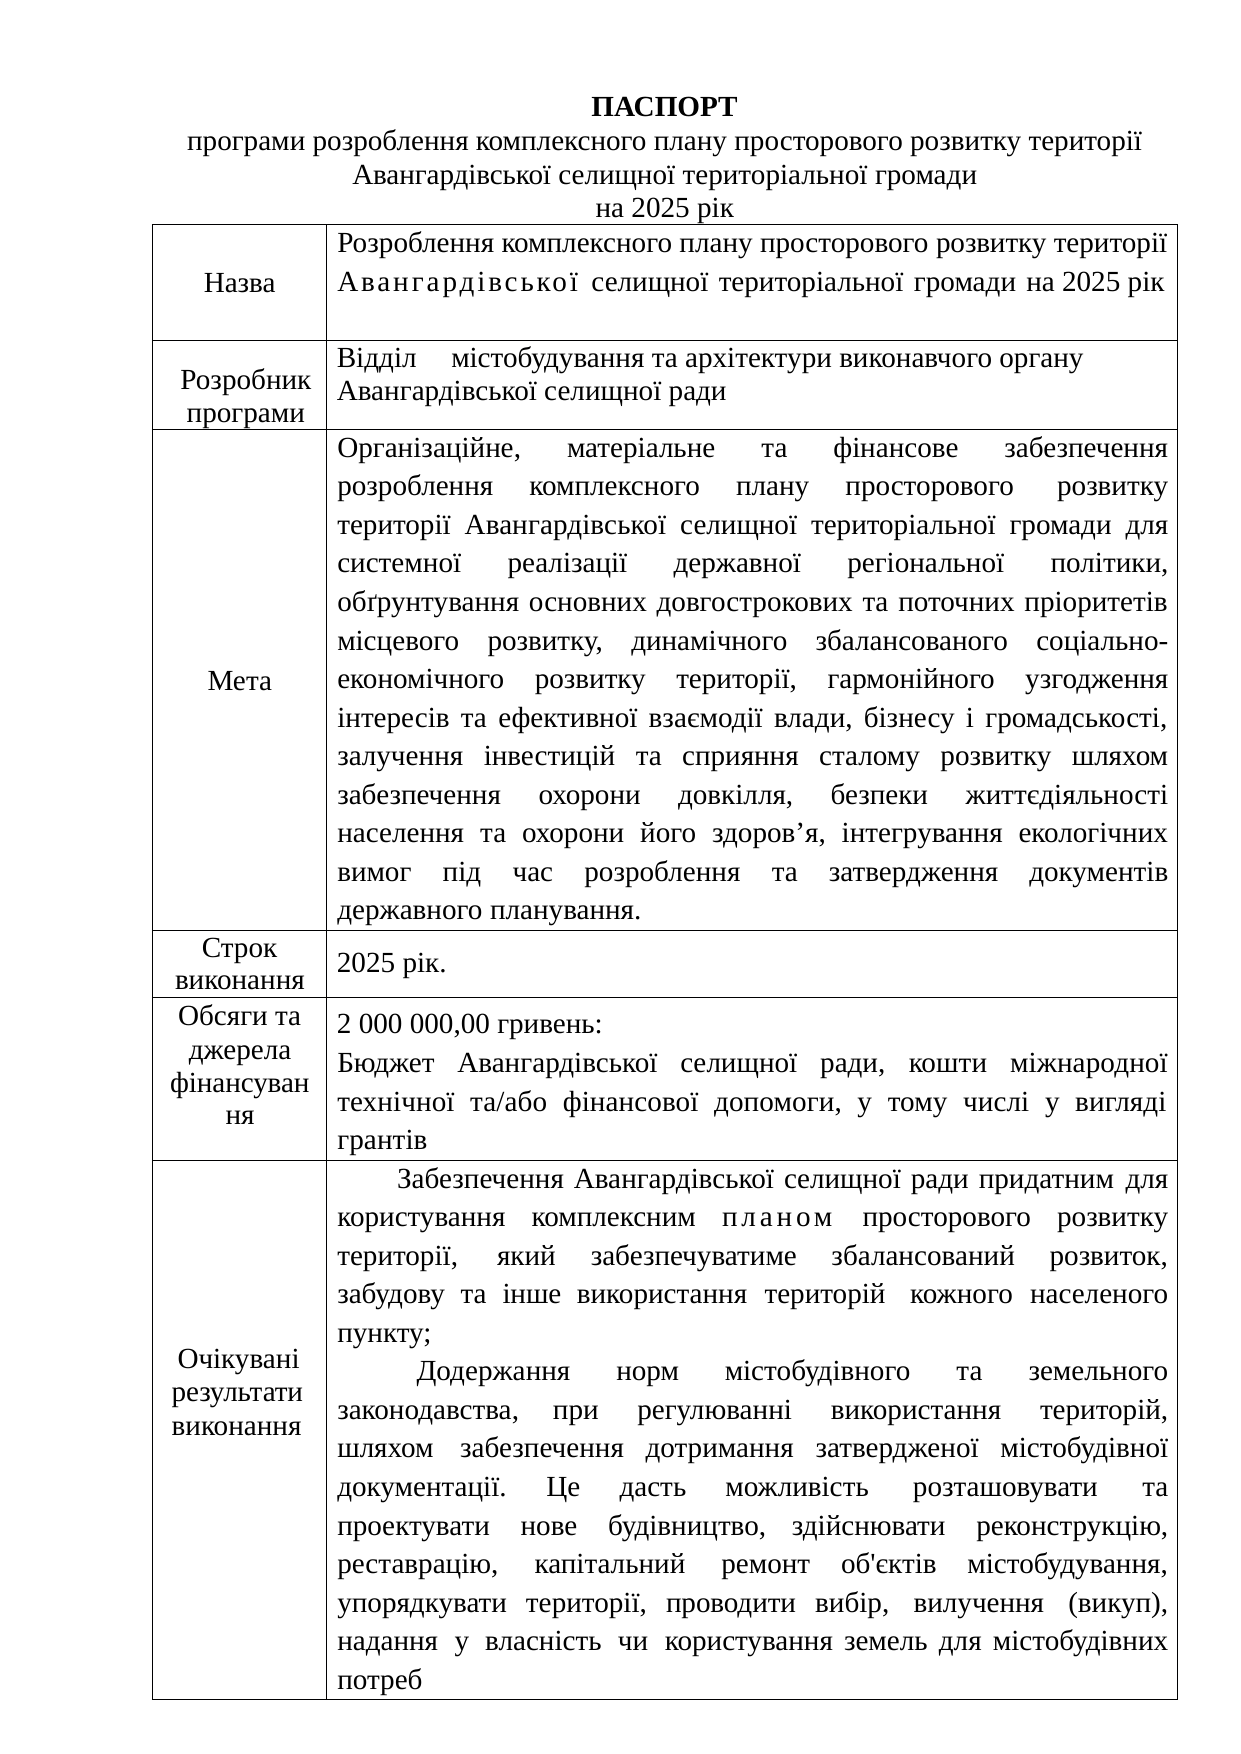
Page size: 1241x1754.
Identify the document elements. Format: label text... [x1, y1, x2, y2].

text програми розроблення комплексного плану просторового розвитку території Авангардівської селищної територіальної громади [184, 123, 1145, 191]
table_cell Обсяги та джерела фінансуван ня [153, 998, 326, 1160]
table_cell 2 000 000,00 гривень: Бюджет Авангардівської селищної ради, кошти міжнародної технічної та/або фінансової допомоги, у тому числі у вигляді грантів [327, 998, 1177, 1160]
table_cell Розробник програми [153, 341, 326, 429]
table_header Розроблення комплексного плану просторового розвитку території Авангардівської селищної територіальної громади на 2025 рік [327, 225, 1177, 340]
table_cell Строк виконання [153, 931, 326, 997]
table_cell Організаційне, матеріальне та фінансове забезпечення розроблення комплексного плану просторового розвитку території Авангардівської селищної територіальної громади для системної реалізації державної регіональної політики, обґрунтування основних довгострокових та поточних пріоритетів місцевого розвитку, динамічного збалансованого соціально- економічного розвитку території, гармонійного узгодження інтересів та ефективної взаємодії влади, бізнесу і громадськості, залучення інвестицій та сприяння сталому розвитку шляхом забезпечення охорони довкілля, безпеки життєдіяльності населення та охорони його здоров’я, інтегрування екологічних вимог під час розроблення та затвердження документів державного планування. [327, 430, 1177, 930]
table_header Назва [153, 225, 326, 340]
table_cell Мета [153, 430, 326, 930]
text на 2025 рік [184, 191, 1145, 224]
table_cell 2025 рік. [327, 931, 1177, 997]
text ПАСПОРТ [183, 90, 1145, 123]
table_cell Очікувані результати виконання [153, 1161, 326, 1699]
table_cell Забезпечення Авангардівської селищної ради придатним для користування комплексним планом просторового розвитку території, який забезпечуватиме збалансований розвиток, забудову та інше використання територій кожного населеного пункту; Додержання норм містобудівного та земельного законодавства, при регулюванні використання територій, шляхом забезпечення дотримання затвердженої містобудівної документації. Це дасть можливість розташовувати та проектувати нове будівництво, здійснювати реконструкцію, реставрацію, капітальний ремонт об'єктів містобудування, упорядкувати території, проводити вибір, вилучення (викуп), надання у власність чи користування земель для містобудівних потреб [327, 1161, 1177, 1699]
table_cell Відділ містобудування та архітектури виконавчого органу Авангардівської селищної ради [327, 341, 1177, 429]
